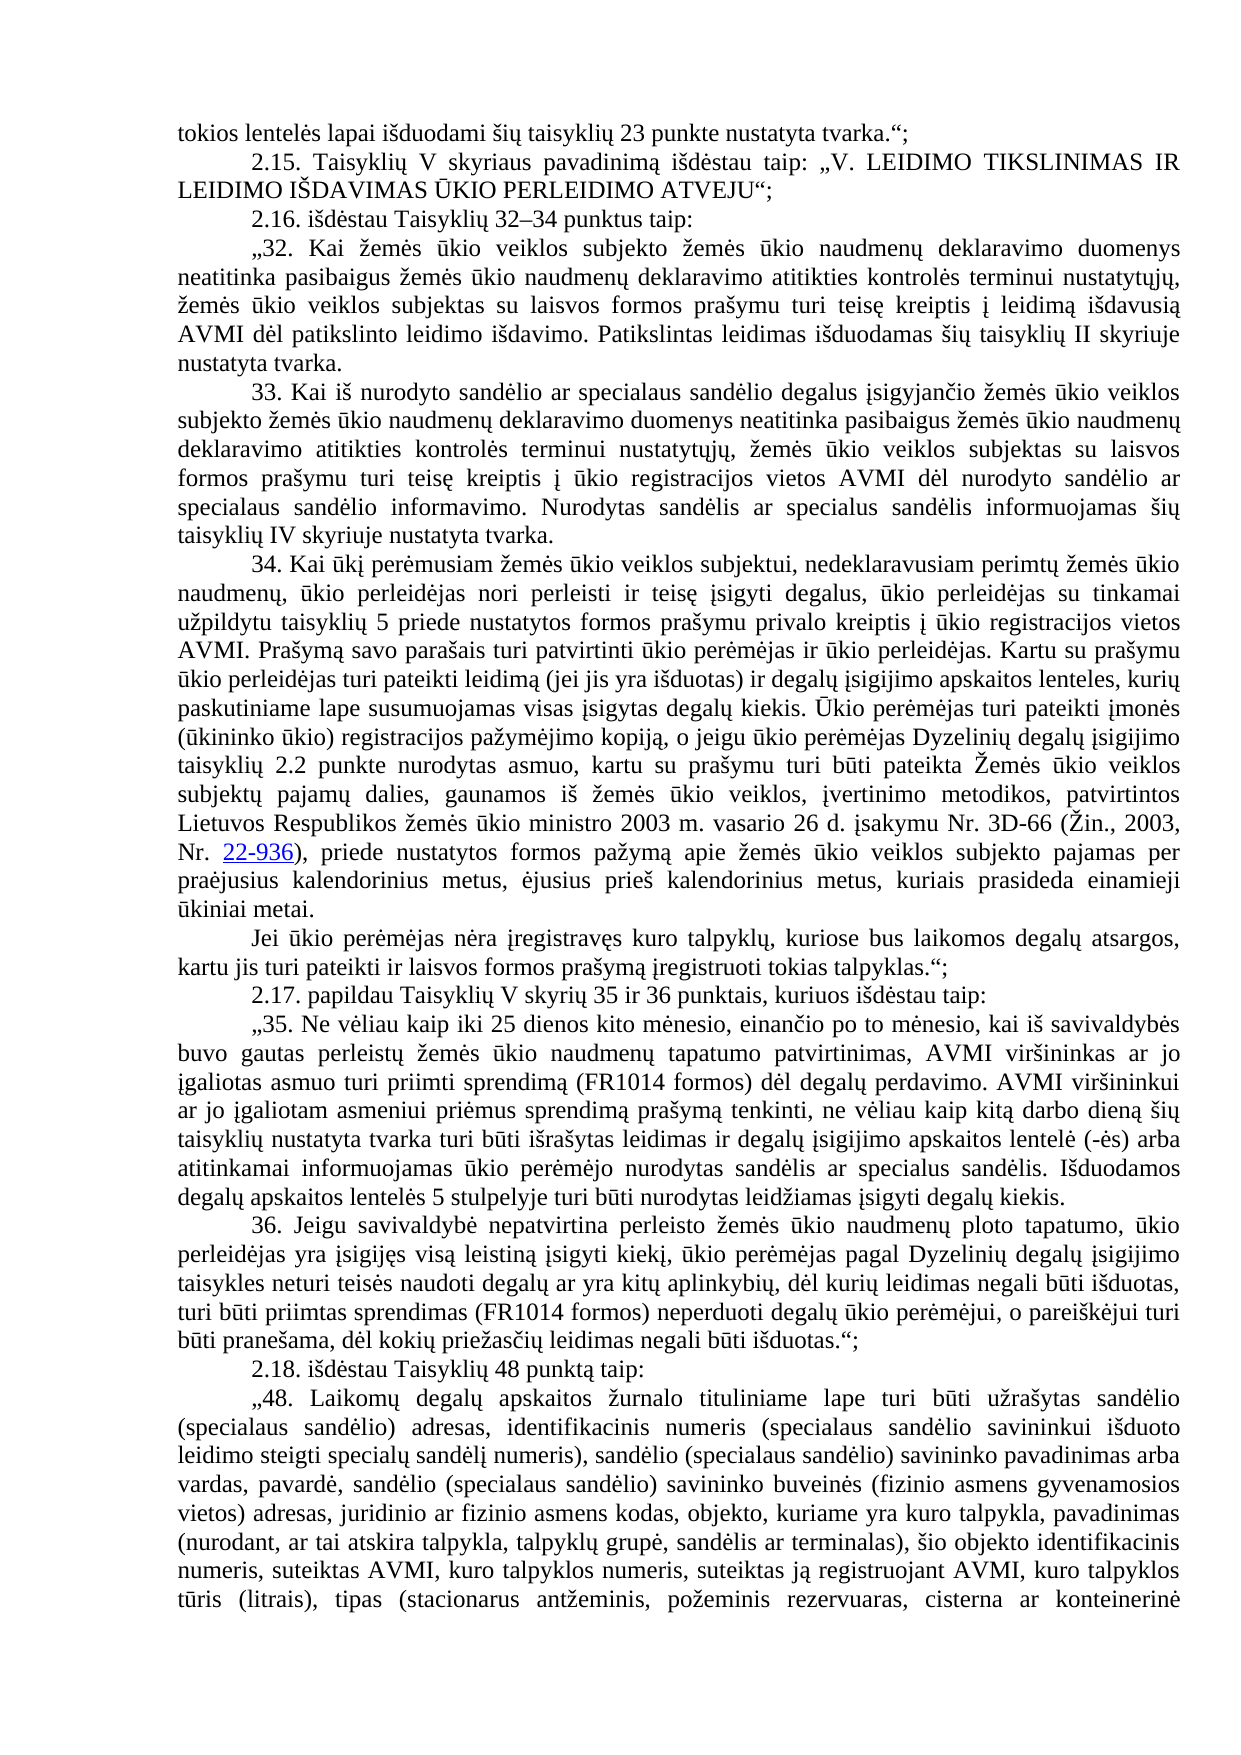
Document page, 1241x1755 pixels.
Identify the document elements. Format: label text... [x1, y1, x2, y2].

text „35. Ne vėliau kaip iki 25 dienos kito mėnesio, einančio po to mėnesio, kai iš savivaldybės buvo gautas perleistų žemės ūkio naudmenų tapatumo patvirtinimas, AVMI viršininkas ar jo įgaliotas asmuo turi priimti sprendimą (FR1014 formos) dėl degalų perdavimo. AVMI viršininkui ar jo įgaliotam asmeniui priėmus sprendimą prašymą tenkinti, ne vėliau kaip kitą darbo dieną šių taisyklių nustatyta tvarka turi būti išrašytas leidimas ir degalų įsigijimo apskaitos lentelė (-ės) arba atitinkamai informuojamas ūkio perėmėjo nurodytas sandėlis ar specialus sandėlis. Išduodamos degalų apskaitos lentelės 5 stulpelyje turi būti nurodytas leidžiamas įsigyti degalų kiekis. [177, 1009, 1181, 1211]
text „48. Laikomų degalų apskaitos žurnalo tituliniame lape turi būti užrašytas sandėlio (specialaus sandėlio) adresas, identifikacinis numeris (specialaus sandėlio savininkui išduoto leidimo steigti specialų sandėlį numeris), sandėlio (specialaus sandėlio) savininko pavadinimas arba vardas, pavardė, sandėlio (specialaus sandėlio) savininko buveinės (fizinio asmens gyvenamosios vietos) adresas, juridinio ar fizinio asmens kodas, objekto, kuriame yra kuro talpykla, pavadinimas (nurodant, ar tai atskira talpykla, talpyklų grupė, sandėlis ar terminalas), šio objekto identifikacinis numeris, suteiktas AVMI, kuro talpyklos numeris, suteiktas ją registruojant AVMI, kuro talpyklos tūris (litrais), tipas (stacionarus antžeminis, požeminis rezervuaras, cisterna ar konteinerinė [177, 1383, 1181, 1613]
text „32. Kai žemės ūkio veiklos subjekto žemės ūkio naudmenų deklaravimo duomenys neatitinka pasibaigus žemės ūkio naudmenų deklaravimo atitikties kontrolės terminui nustatytųjų, žemės ūkio veiklos subjektas su laisvos formos prašymu turi teisę kreiptis į leidimą išdavusią AVMI dėl patikslinto leidimo išdavimo. Patikslintas leidimas išduodamas šių taisyklių II skyriuje nustatyta tvarka. [177, 233, 1181, 377]
text tokios lentelės lapai išduodami šių taisyklių 23 punkte nustatyta tvarka.“; [177, 118, 1181, 147]
text 2.15. Taisyklių V skyriaus pavadinimą išdėstau taip: „V. LEIDIMO TIKSLINIMAS IR LEIDIMO IŠDAVIMAS ŪKIO PERLEIDIMO ATVEJU“; [177, 147, 1181, 204]
text 34. Kai ūkį perėmusiam žemės ūkio veiklos subjektui, nedeklaravusiam perimtų žemės ūkio naudmenų, ūkio perleidėjas nori perleisti ir teisę įsigyti degalus, ūkio perleidėjas su tinkamai užpildytu taisyklių 5 priede nustatytos formos prašymu privalo kreiptis į ūkio registracijos vietos AVMI. Prašymą savo parašais turi patvirtinti ūkio perėmėjas ir ūkio perleidėjas. Kartu su prašymu ūkio perleidėjas turi pateikti leidimą (jei jis yra išduotas) ir degalų įsigijimo apskaitos lenteles, kurių paskutiniame lape susumuojamas visas įsigytas degalų kiekis. Ūkio perėmėjas turi pateikti įmonės (ūkininko ūkio) registracijos pažymėjimo kopiją, o jeigu ūkio perėmėjas Dyzelinių degalų įsigijimo taisyklių 2.2 punkte nurodytas asmuo, kartu su prašymu turi būti pateikta Žemės ūkio veiklos subjektų pajamų dalies, gaunamos iš žemės ūkio veiklos, įvertinimo metodikos, patvirtintos Lietuvos Respublikos žemės ūkio ministro 2003 m. vasario 26 d. įsakymu Nr. 3D-66 (Žin., 2003, Nr. 22-936), priede nustatytos formos pažymą apie žemės ūkio veiklos subjekto pajamas per praėjusius kalendorinius metus, ėjusius prieš kalendorinius metus, kuriais prasideda einamieji ūkiniai metai. [177, 549, 1181, 923]
text 36. Jeigu savivaldybė nepatvirtina perleisto žemės ūkio naudmenų ploto tapatumo, ūkio perleidėjas yra įsigijęs visą leistiną įsigyti kiekį, ūkio perėmėjas pagal Dyzelinių degalų įsigijimo taisykles neturi teisės naudoti degalų ar yra kitų aplinkybių, dėl kurių leidimas negali būti išduotas, turi būti priimtas sprendimas (FR1014 formos) neperduoti degalų ūkio perėmėjui, o pareiškėjui turi būti pranešama, dėl kokių priežasčių leidimas negali būti išduotas.“; [177, 1211, 1181, 1354]
text 2.18. išdėstau Taisyklių 48 punktą taip: [177, 1354, 1181, 1383]
text 33. Kai iš nurodyto sandėlio ar specialaus sandėlio degalus įsigyjančio žemės ūkio veiklos subjekto žemės ūkio naudmenų deklaravimo duomenys neatitinka pasibaigus žemės ūkio naudmenų deklaravimo atitikties kontrolės terminui nustatytųjų, žemės ūkio veiklos subjektas su laisvos formos prašymu turi teisę kreiptis į ūkio registracijos vietos AVMI dėl nurodyto sandėlio ar specialaus sandėlio informavimo. Nurodytas sandėlis ar specialus sandėlis informuojamas šių taisyklių IV skyriuje nustatyta tvarka. [177, 377, 1181, 549]
text Jei ūkio perėmėjas nėra įregistravęs kuro talpyklų, kuriose bus laikomos degalų atsargos, kartu jis turi pateikti ir laisvos formos prašymą įregistruoti tokias talpyklas.“; [177, 923, 1181, 981]
text 2.16. išdėstau Taisyklių 32–34 punktus taip: [177, 204, 1181, 233]
text 2.17. papildau Taisyklių V skyrių 35 ir 36 punktais, kuriuos išdėstau taip: [177, 981, 1181, 1009]
